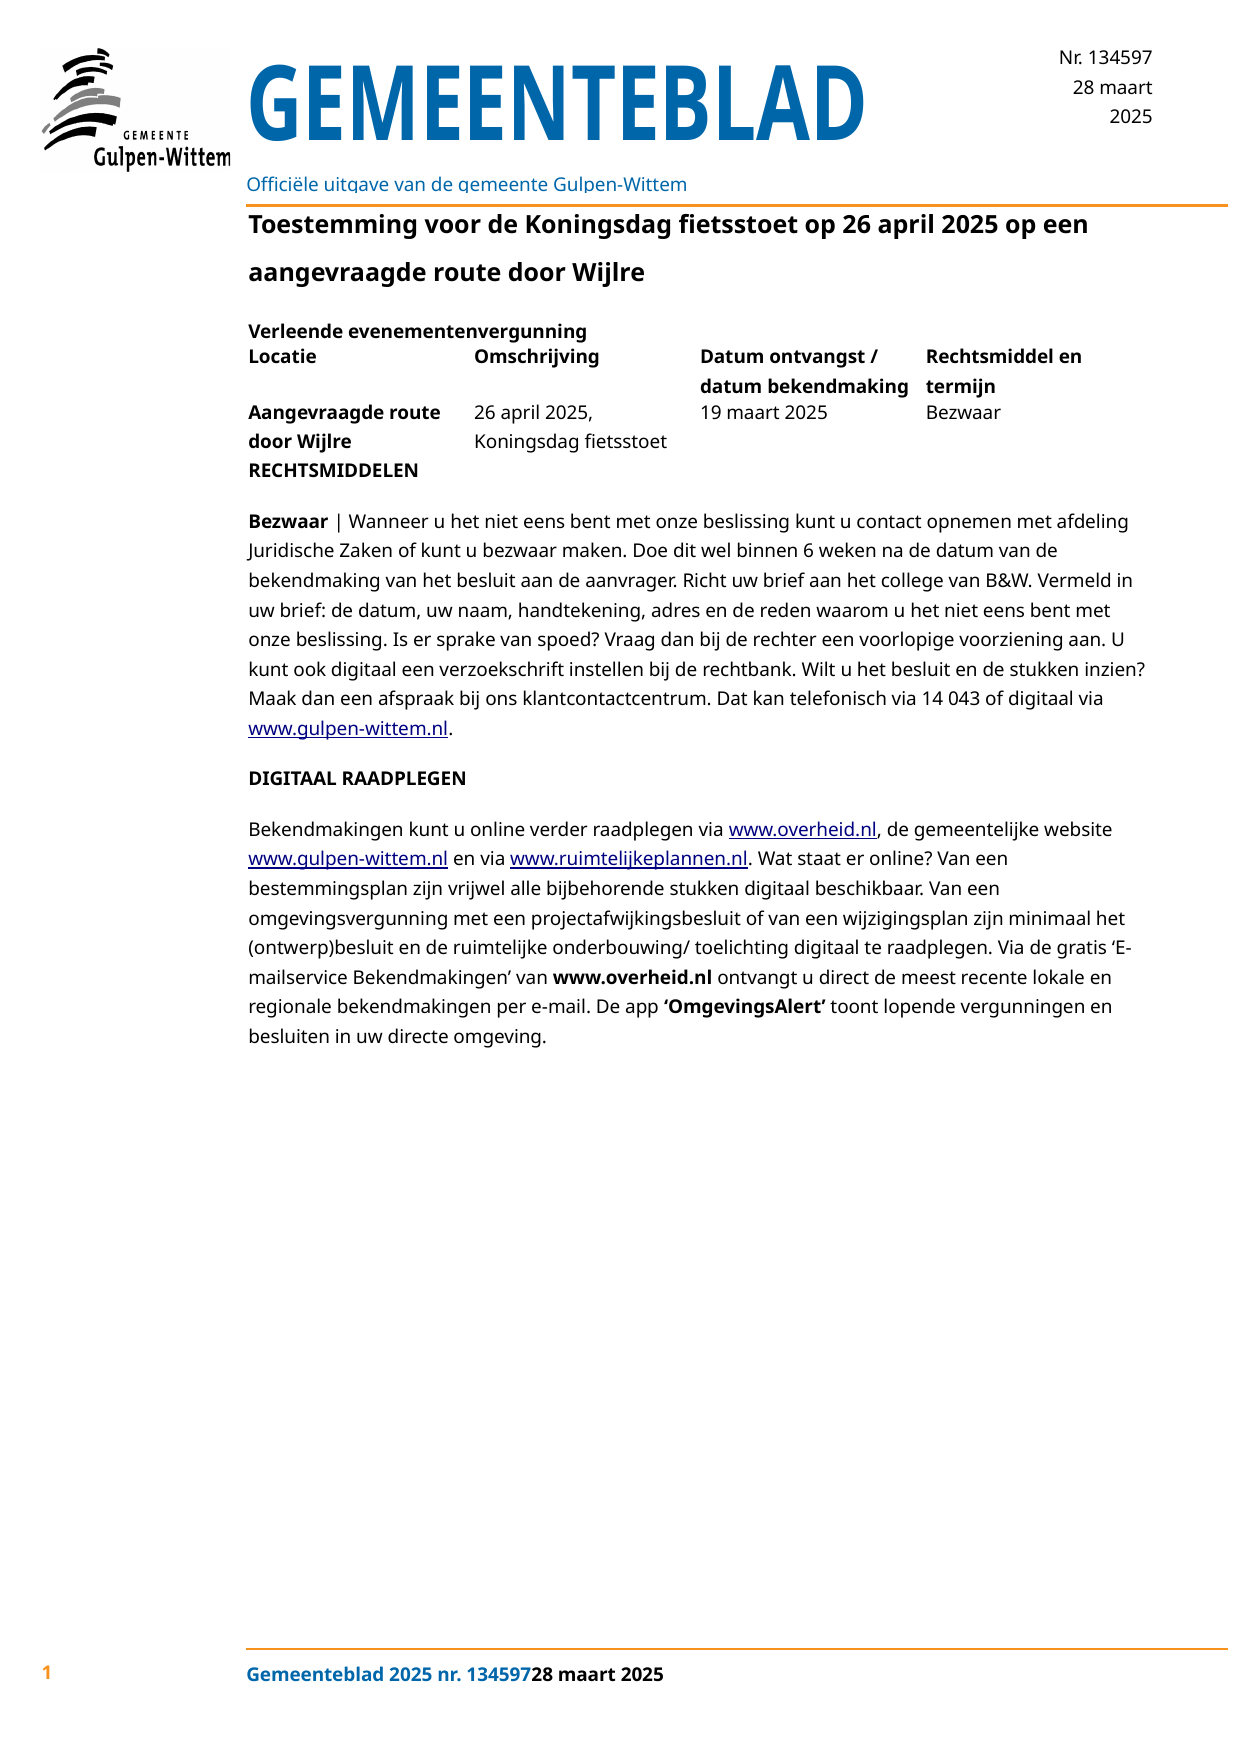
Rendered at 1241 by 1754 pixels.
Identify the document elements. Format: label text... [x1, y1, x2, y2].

text Bezwaar | Wanneer u het niet eens bent met onze beslissing kunt u contact opnemen met afdeling Juridische Zaken of kunt u bezwaar maken. Doe dit wel binnen 6 weken na de datum van de bekendmaking van het besluit aan de aanvrager. Richt uw brief aan het college van B&W. Vermeld in uw brief: de datum, uw naam, handtekening, adres en de reden waarom u het niet eens bent met onze beslissing. Is er sprake van spoed? Vraag dan bij de rechter een voorlopige voorziening aan. U kunt ook digitaal een verzoekschrift instellen bij de rechtbank. Wilt u het besluit en de stukken inzien? Maak dan een afspraak bij ons klantcontactcentrum. Dat kan telefonisch via 14 043 of digitaal via www.gulpen-wittem.nl. [248, 508, 1152, 741]
table_header Verleende evenementenvergunning [248, 318, 1152, 344]
picture [41, 47, 231, 172]
text Toestemming voor de Koningsdag fietsstoet op 26 april 2025 op een aangevraagde route door Wijlre [248, 207, 1152, 288]
table_cell Locatie [248, 344, 474, 399]
table_cell Rechtsmiddel en termijn [926, 344, 1152, 399]
table_cell Datum ontvangst / datum bekendmaking [700, 344, 926, 399]
text RECHTSMIDDELEN [248, 458, 1152, 483]
text Bekendmakingen kunt u online verder raadplegen via www.overheid.nl, de gemeentelijke website www.gulpen-wittem.nl en via www.ruimtelijkeplannen.nl. Wat staat er online? Van een bestemmingsplan zijn vrijwel alle bijbehorende stukken digitaal beschikbaar. Van een omgevingsvergunning met een projectafwijkingsbesluit of van een wijzigingsplan zijn minimaal het (ontwerp)besluit en de ruimtelijke onderbouwing/ toelichting digitaal te raadplegen. Via de gratis ‘E-mailservice Bekendmakingen’ van www.overheid.nl ontvangt u direct de meest recente lokale en regionale bekendmakingen per e-mail. De app ‘OmgevingsAlert’ toont lopende vergunningen en besluiten in uw directe omgeving. [248, 816, 1152, 1049]
table_cell 19 maart 2025 [700, 399, 926, 454]
table_cell Omschrijving [474, 344, 700, 399]
table_cell Aangevraagde route door Wijlre [248, 399, 474, 454]
table_cell 26 april 2025, Koningsdag fietsstoet [474, 399, 700, 454]
table_cell Bezwaar [926, 399, 1152, 454]
text DIGITAAL RAADPLEGEN [248, 766, 1152, 791]
